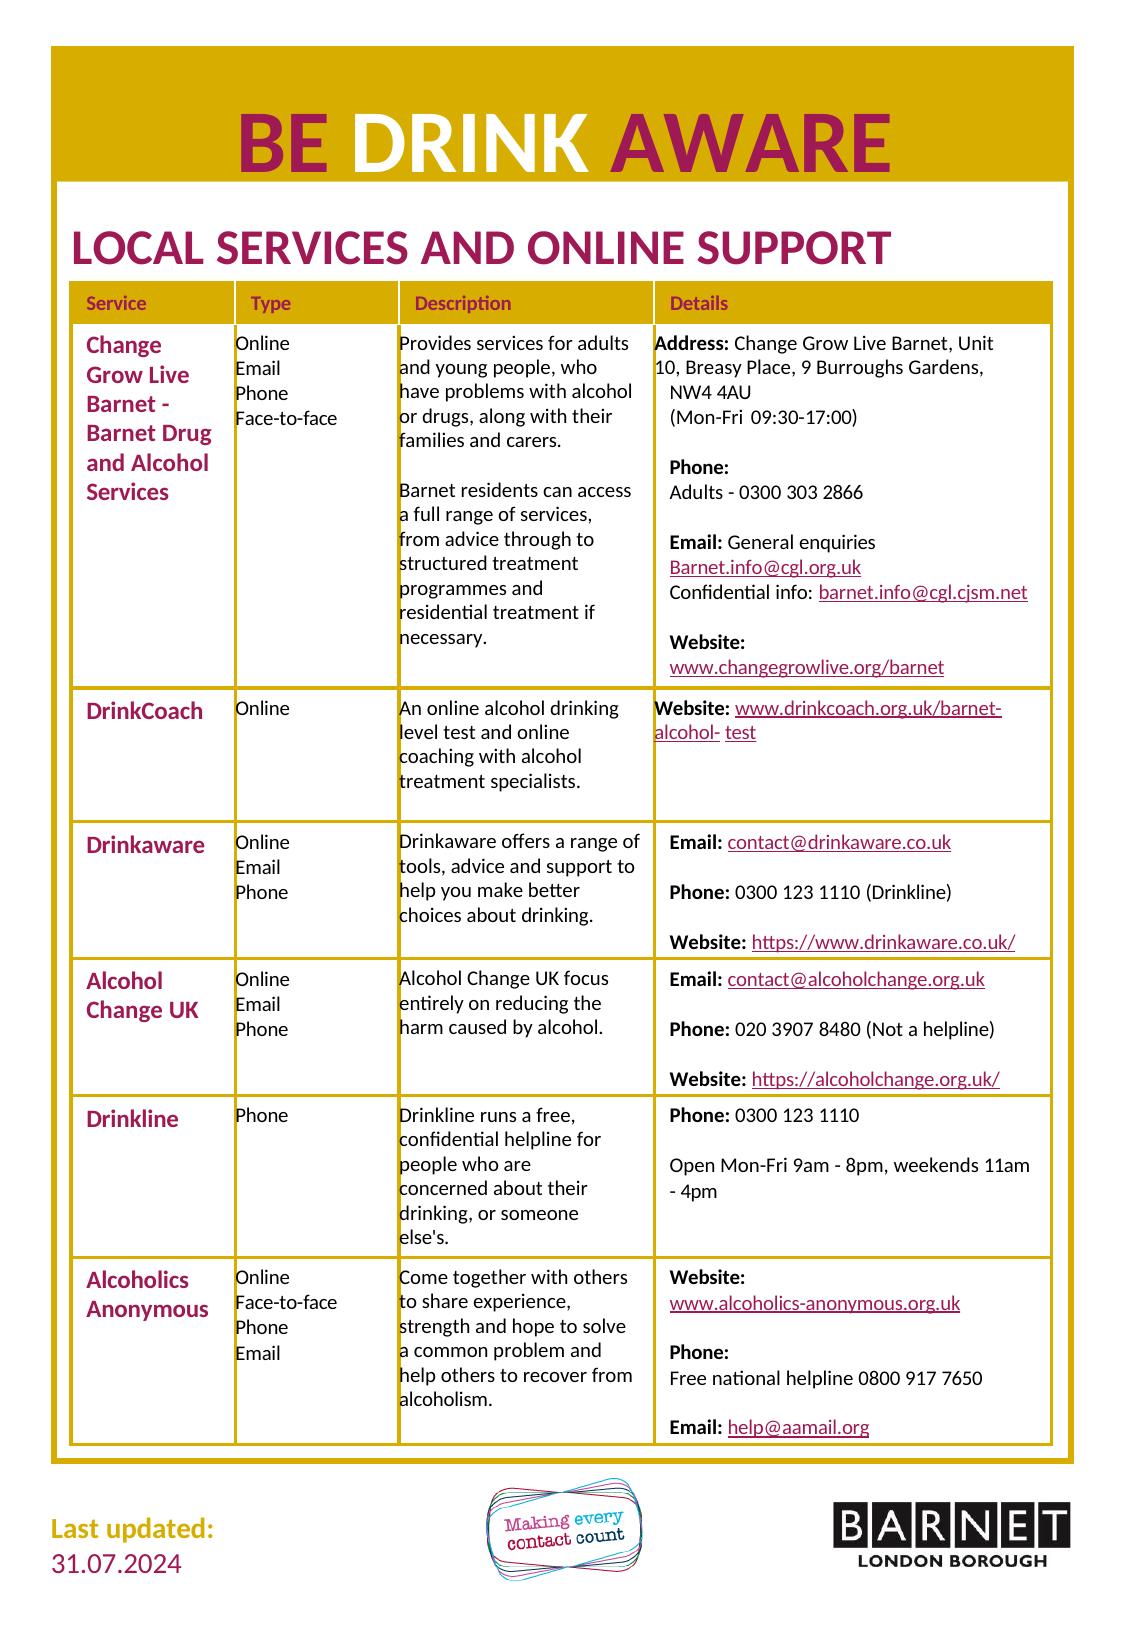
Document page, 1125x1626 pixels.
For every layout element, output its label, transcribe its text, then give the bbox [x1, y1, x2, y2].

table_cell Drinkaware [73, 823, 234, 957]
table_cell Email: contact@drinkaware.co.uk Phone: 0300 123 1110 (Drinkline) Website: https://www.drinkaware.co.uk/ [656, 823, 1050, 957]
table_header Type [236, 281, 398, 324]
table_cell Drinkline runs a free, confidential helpline for people who are concerned about their drinking, or someone else's. [401, 1097, 653, 1256]
table_cell Change Grow Live Barnet - Barnet Drug and Alcohol Services [73, 325, 234, 686]
table_header Description [400, 281, 653, 324]
table_cell An online alcohol drinking level test and online coaching with alcohol treatment specialists. [401, 690, 653, 820]
table_cell Website: www.drinkcoach.org.uk/barnet-alcohol- test [656, 690, 1050, 820]
table_cell Email: contact@alcoholchange.org.uk Phone: 020 3907 8480 (Not a helpline) Website: https://alcoholchange.org.uk/ [656, 960, 1050, 1094]
text BE FREE [274, 182, 855, 193]
table_cell Phone: 0300 123 1110 Open Mon-Fri 9am - 8pm, weekends 11am - 4pm [656, 1097, 1050, 1256]
table_cell Online Email Phone [237, 823, 397, 957]
table_header Details [655, 281, 1050, 324]
table_cell Phone [237, 1097, 397, 1256]
table_cell Come together with others to share experience, strength and hope to solve a common problem and help others to recover from alcoholism. [401, 1259, 653, 1442]
subtitle BE DRINK AWARE [57, 182, 1068, 194]
table_cell Provides services for adults and young people, who have problems with alcohol or drugs, along with their families and carers. Barnet residents can access a full range of services, from advice through to structured treatment programmes and residential treatment if necessary. [401, 325, 653, 686]
table_cell Alcoholics Anonymous [73, 1259, 234, 1442]
table_cell Online Email Phone [237, 960, 397, 1094]
table_cell Address: Change Grow Live Barnet, Unit 10, Breasy Place, 9 Burroughs Gardens, NW4 4AU (Mon-Fri 09:30-17:00) Phone: Adults - 0300 303 2866 Email: General enquiries Barnet.info@cgl.org.uk Confidential info: barnet.info@cgl.cjsm.net Website: www.changegrowlive.org/barnet [656, 325, 1050, 686]
table_cell Online Face-to-face Phone Email [237, 1259, 397, 1442]
table_cell Website: www.alcoholics-anonymous.org.uk Phone: Free national helpline 0800 917 7650 Email: help@aamail.org [656, 1259, 1050, 1442]
text LOCAL SERVICES AND ONLINE SUPPORT [71, 216, 1068, 277]
table_cell Online [237, 690, 397, 820]
table_cell Online Email Phone Face-to-face [237, 325, 397, 686]
table_cell DrinkCoach [73, 690, 234, 820]
table_header Service [73, 281, 234, 324]
table_cell Drinkline [73, 1097, 234, 1256]
table_cell Alcohol Change UK focus entirely on reducing the harm caused by alcohol. [401, 960, 653, 1094]
table_cell Drinkaware offers a range of tools, advice and support to help you make better choices about drinking. [401, 823, 653, 957]
table_cell Alcohol Change UK [73, 960, 234, 1094]
